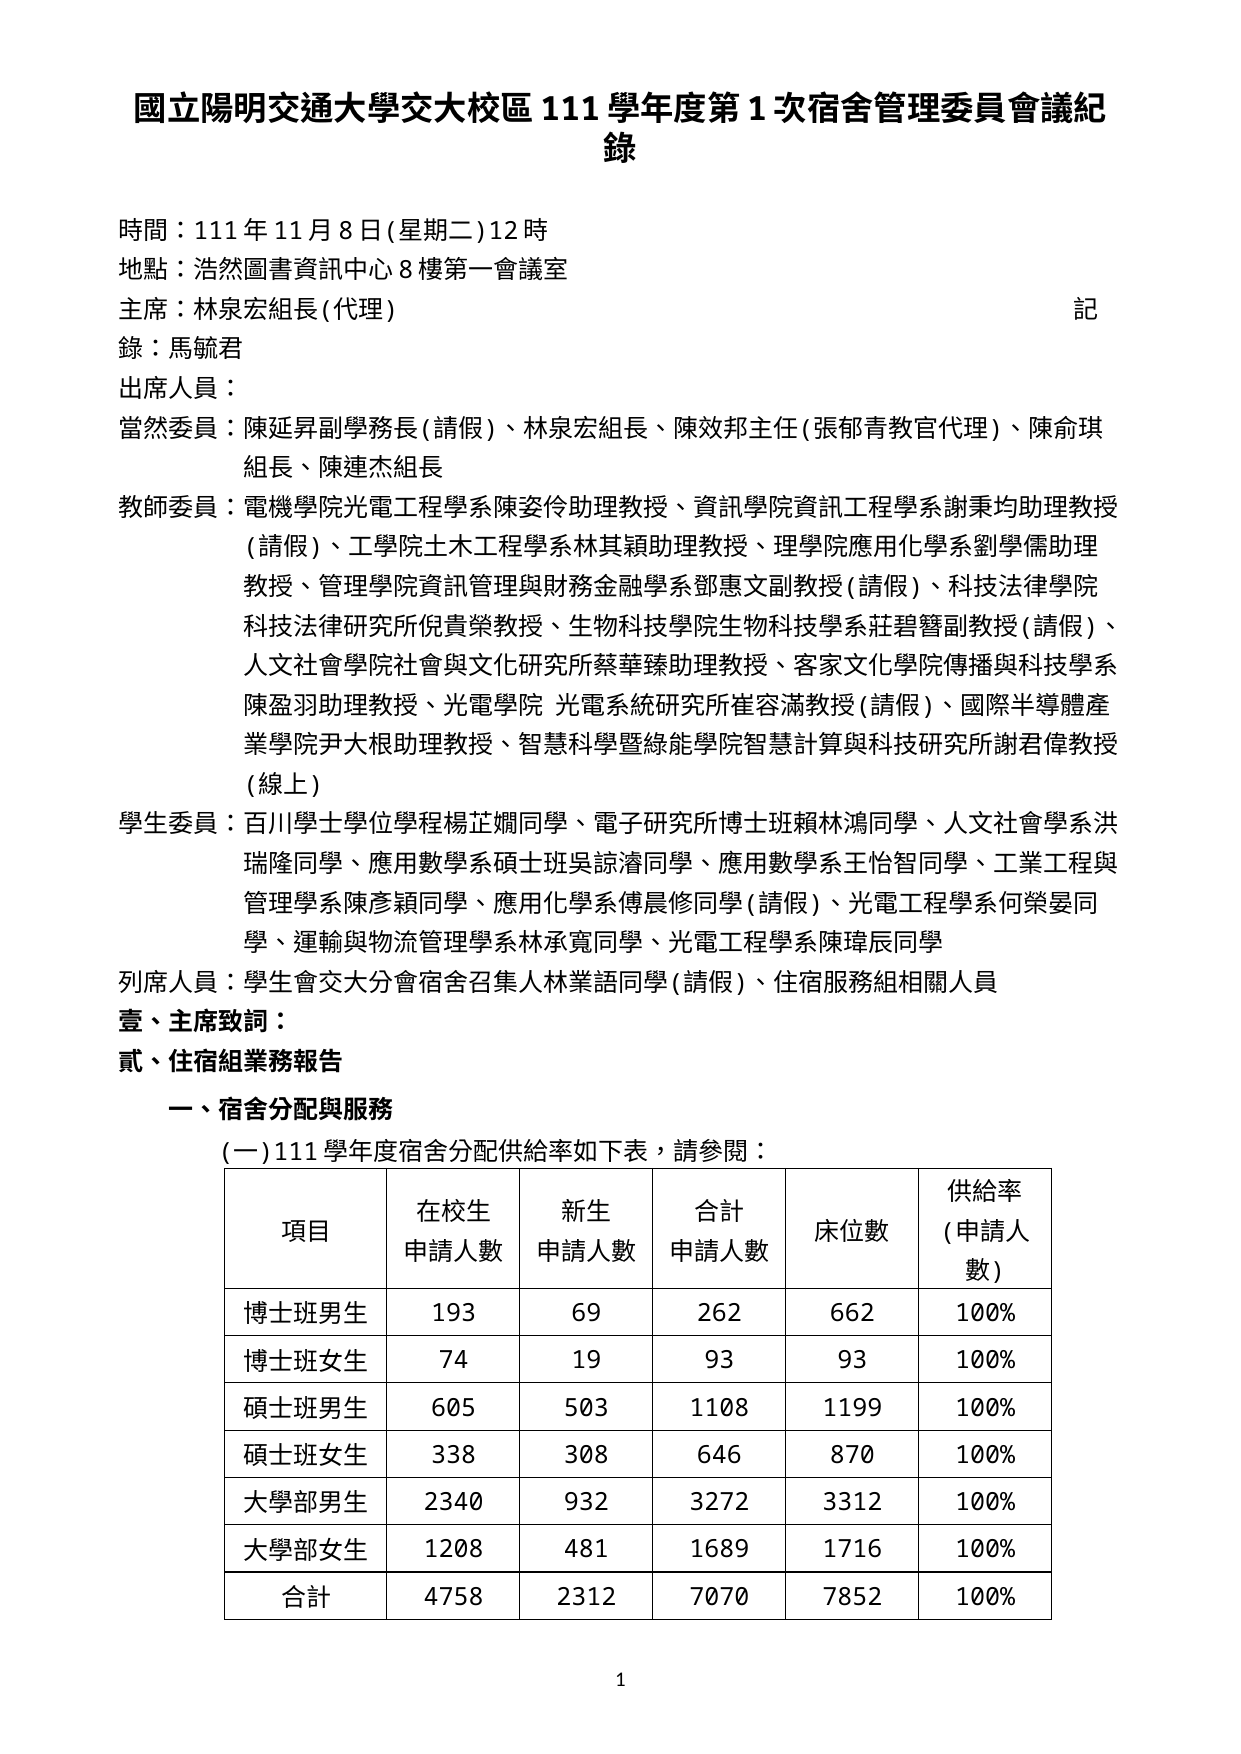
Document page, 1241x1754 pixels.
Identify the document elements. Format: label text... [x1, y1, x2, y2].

text 國立陽明交通大學交大校區111學年度第1次宿舍管理委員會議紀錄 [118, 89, 1122, 168]
table_header 在校生 申請人數 [387, 1169, 519, 1288]
table_header 項目 [225, 1169, 386, 1288]
table_cell 合計 [225, 1573, 386, 1619]
text 地點：浩然圖書資訊中心8樓第一會議室 [118, 247, 1122, 287]
table_header 合計 申請人數 [653, 1169, 785, 1288]
table_cell 662 [786, 1289, 918, 1335]
table_header 供給率 (申請人數) [919, 1169, 1051, 1288]
table_cell 93 [786, 1336, 918, 1382]
table_cell 932 [520, 1478, 652, 1524]
text 一、宿舍分配與服務 [168, 1078, 1122, 1128]
table_cell 100% [919, 1573, 1051, 1619]
table_header 床位數 [786, 1169, 918, 1288]
table_cell 74 [387, 1336, 519, 1382]
table_cell 1208 [387, 1525, 519, 1571]
table_cell 100% [919, 1336, 1051, 1382]
text 學生委員：百川學士學位學程楊芷嫺同學、電子研究所博士班賴林鴻同學、人文社會學系洪瑞隆同學、應用數學系碩士班吳諒濬同學、應用數學系王怡智同學、工業工程與管理學系陳彥穎同學、應用化學系傅晨修同學(請假)、光電工程學系何榮晏同學、運輸與物流管理學系林承寬同學、光電工程學系陳瑋辰同學 [118, 801, 1122, 959]
text 壹、主席致詞： [118, 999, 1122, 1039]
table_cell 193 [387, 1289, 519, 1335]
table_cell 69 [520, 1289, 652, 1335]
text 貳、住宿組業務報告 [118, 1039, 1122, 1078]
table_cell 646 [653, 1431, 785, 1477]
table_cell 2340 [387, 1478, 519, 1524]
text (一)111學年度宿舍分配供給率如下表，請參閱： [218, 1128, 1122, 1168]
table_cell 308 [520, 1431, 652, 1477]
text 時間：111年11月8日(星期二)12時 [118, 207, 1122, 247]
table_cell 大學部男生 [225, 1478, 386, 1524]
table_cell 博士班男生 [225, 1289, 386, 1335]
table_cell 4758 [387, 1573, 519, 1619]
table_cell 100% [919, 1478, 1051, 1524]
table_cell 2312 [520, 1573, 652, 1619]
table_cell 605 [387, 1383, 519, 1429]
table_cell 1199 [786, 1383, 918, 1429]
text 教師委員：電機學院光電工程學系陳姿伶助理教授、資訊學院資訊工程學系謝秉均助理教授(請假)、工學院土木工程學系林其穎助理教授、理學院應用化學系劉學儒助理教授、管理學院資訊管理與財務金融學系鄧惠文副教授(請假)、科技法律學院科技法律研究所倪貴榮教授、生物科技學院生物科技學系莊碧簪副教授(請假)、人文社會學院社會與文化研究所蔡華臻助理教授、客家文化學院傳播與科技學系陳盈羽助理教授、光電學院 光電系統研究所崔容滿教授(請假)、國際半導體產業學院尹大根助理教授、智慧科學暨綠能學院智慧計算與科技研究所謝君偉教授(線上) [118, 484, 1122, 801]
text 列席人員：學生會交大分會宿舍召集人林業語同學(請假)、住宿服務組相關人員 [118, 959, 1122, 999]
text 出席人員： [118, 366, 1122, 405]
table_cell 7070 [653, 1573, 785, 1619]
table_cell 93 [653, 1336, 785, 1382]
table_cell 481 [520, 1525, 652, 1571]
table_cell 870 [786, 1431, 918, 1477]
table_cell 1716 [786, 1525, 918, 1571]
table_cell 100% [919, 1431, 1051, 1477]
table_cell 503 [520, 1383, 652, 1429]
text 當然委員：陳延昇副學務長(請假)、林泉宏組長、陳效邦主任(張郁青教官代理)、陳俞琪組長、陳連杰組長 [118, 405, 1122, 484]
table_cell 262 [653, 1289, 785, 1335]
table_cell 1108 [653, 1383, 785, 1429]
table_cell 大學部女生 [225, 1525, 386, 1571]
table_header 新生 申請人數 [520, 1169, 652, 1288]
table_cell 1689 [653, 1525, 785, 1571]
table_cell 100% [919, 1289, 1051, 1335]
table_cell 7852 [786, 1573, 918, 1619]
table_cell 碩士班女生 [225, 1431, 386, 1477]
table_cell 碩士班男生 [225, 1383, 386, 1429]
table_cell 100% [919, 1525, 1051, 1571]
table_cell 3312 [786, 1478, 918, 1524]
text 主席：林泉宏組長(代理) 記錄：馬毓君 [118, 287, 1122, 366]
table_cell 19 [520, 1336, 652, 1382]
table_cell 博士班女生 [225, 1336, 386, 1382]
table_cell 3272 [653, 1478, 785, 1524]
table_cell 100% [919, 1383, 1051, 1429]
table_cell 338 [387, 1431, 519, 1477]
